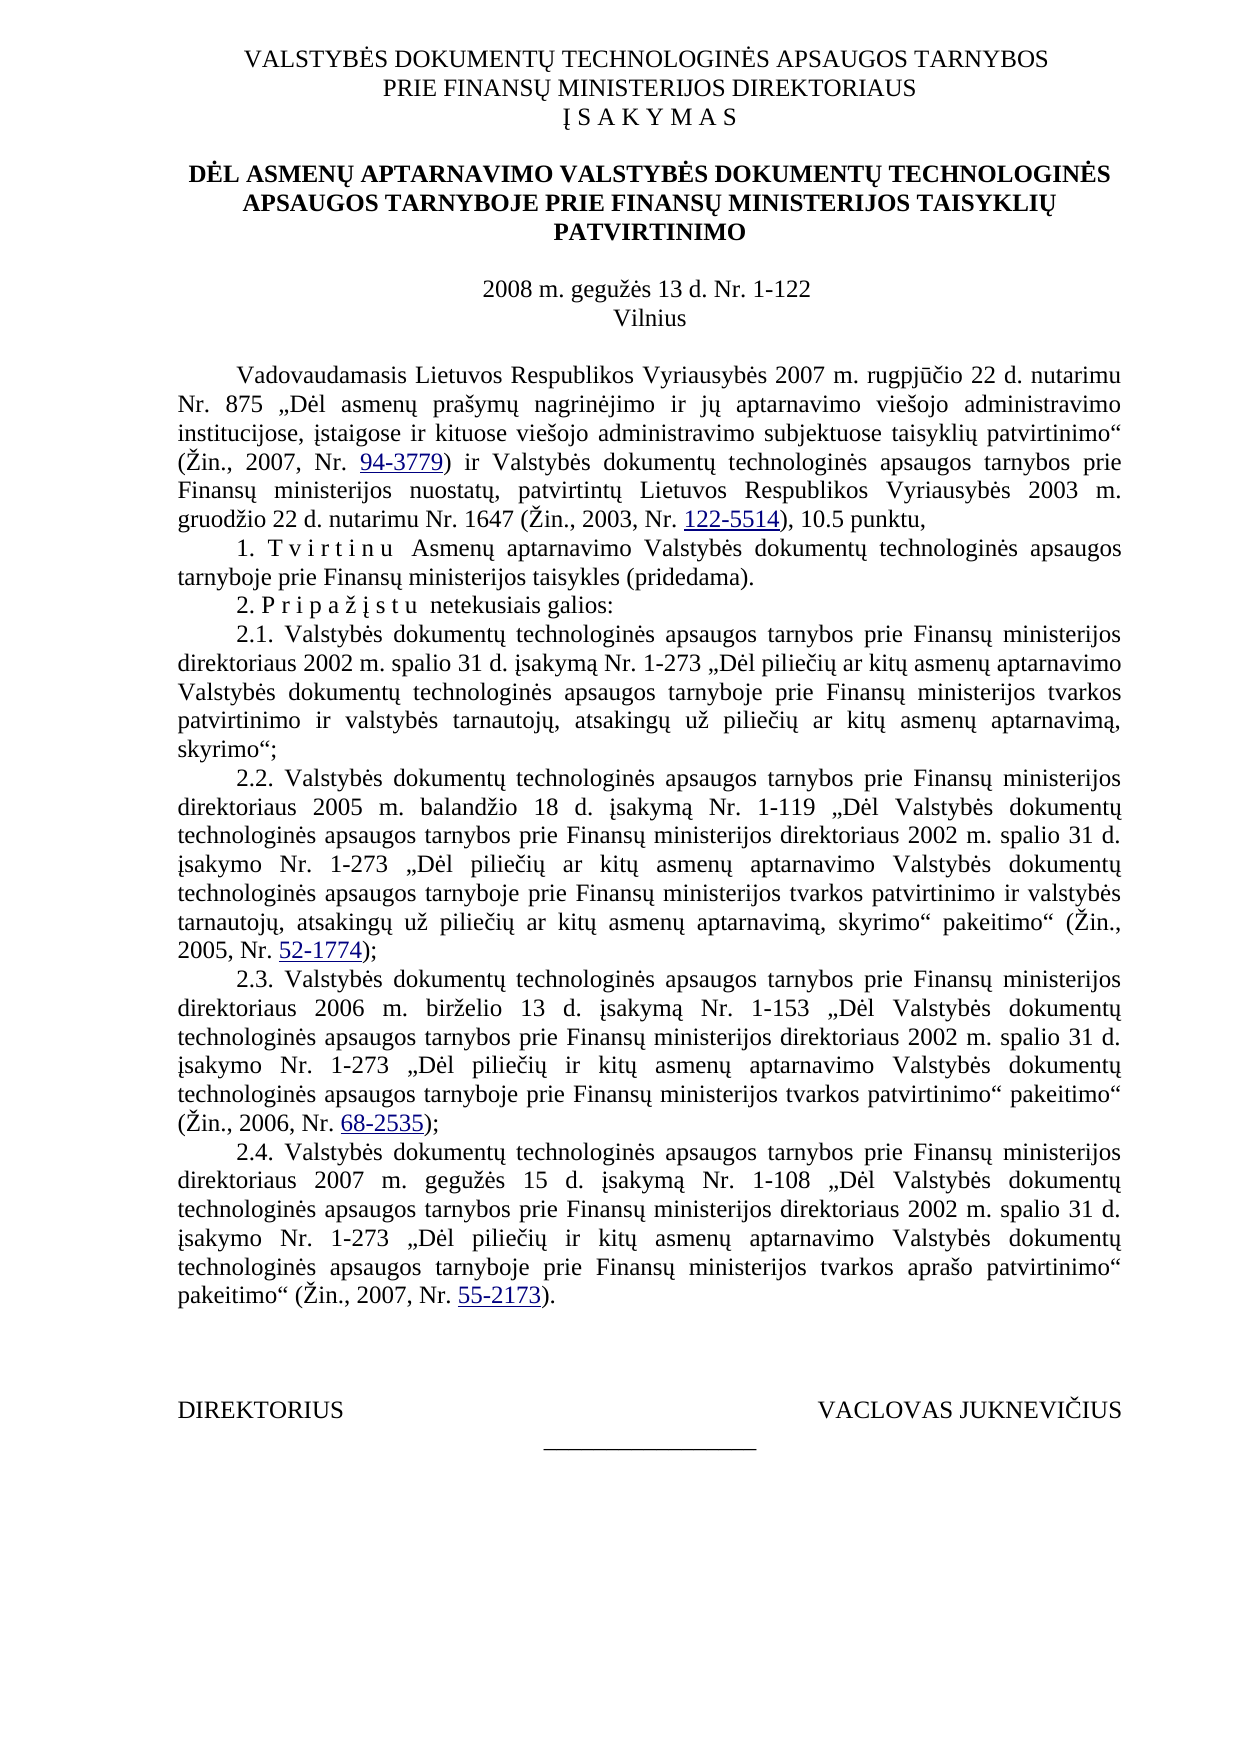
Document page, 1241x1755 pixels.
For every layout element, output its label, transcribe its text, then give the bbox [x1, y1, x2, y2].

text VALSTYBĖS DOKUMENTŲ TECHNOLOGINĖS APSAUGOS TARNYBOS PRIE FINANSŲ MINISTERIJOS DIREKTORIAUS [177, 44, 1122, 102]
text DIREKTORIUS VACLOVAS JUKNEVIČIUS [177, 1396, 1122, 1424]
text 2.3. Valstybės dokumentų technologinės apsaugos tarnybos prie Finansų ministerijos direktoriaus 2006 m. birželio 13 d. įsakymą Nr. 1-153 „Dėl Valstybės dokumentų technologinės apsaugos tarnybos prie Finansų ministerijos direktoriaus 2002 m. spalio 31 d. įsakymo Nr. 1-273 „Dėl piliečių ir kitų asmenų aptarnavimo Valstybės dokumentų technologinės apsaugos tarnyboje prie Finansų ministerijos tvarkos patvirtinimo“ pakeitimo“ (Žin., 2006, Nr. 68-2535); [177, 964, 1122, 1137]
text 1. Tvirtinu Asmenų aptarnavimo Valstybės dokumentų technologinės apsaugos tarnyboje prie Finansų ministerijos taisykles (pridedama). [177, 533, 1122, 591]
text 2.1. Valstybės dokumentų technologinės apsaugos tarnybos prie Finansų ministerijos direktoriaus 2002 m. spalio 31 d. įsakymą Nr. 1-273 „Dėl piliečių ar kitų asmenų aptarnavimo Valstybės dokumentų technologinės apsaugos tarnyboje prie Finansų ministerijos tvarkos patvirtinimo ir valstybės tarnautojų, atsakingų už piliečių ar kitų asmenų aptarnavimą, skyrimo“; [177, 619, 1122, 763]
text 2. Pripažįstu netekusiais galios: [177, 591, 1122, 619]
text ĮSAKYMAS [177, 102, 1122, 131]
text Vilnius [177, 303, 1122, 332]
text 2008 m. gegužės 13 d. Nr. 1-122 [177, 274, 1122, 303]
text Vadovaudamasis Lietuvos Respublikos Vyriausybės 2007 m. rugpjūčio 22 d. nutarimu Nr. 875 „Dėl asmenų prašymų nagrinėjimo ir jų aptarnavimo viešojo administravimo institucijose, įstaigose ir kituose viešojo administravimo subjektuose taisyklių patvirtinimo“ (Žin., 2007, Nr. 94-3779) ir Valstybės dokumentų technologinės apsaugos tarnybos prie Finansų ministerijos nuostatų, patvirtintų Lietuvos Respublikos Vyriausybės 2003 m. gruodžio 22 d. nutarimu Nr. 1647 (Žin., 2003, Nr. 122-5514), 10.5 punktu, [177, 361, 1122, 533]
text 2.4. Valstybės dokumentų technologinės apsaugos tarnybos prie Finansų ministerijos direktoriaus 2007 m. gegužės 15 d. įsakymą Nr. 1-108 „Dėl Valstybės dokumentų technologinės apsaugos tarnybos prie Finansų ministerijos direktoriaus 2002 m. spalio 31 d. įsakymo Nr. 1-273 „Dėl piliečių ir kitų asmenų aptarnavimo Valstybės dokumentų technologinės apsaugos tarnyboje prie Finansų ministerijos tvarkos aprašo patvirtinimo“ pakeitimo“ (Žin., 2007, Nr. 55-2173). [177, 1137, 1122, 1309]
text _________________ [177, 1424, 1122, 1453]
text 2.2. Valstybės dokumentų technologinės apsaugos tarnybos prie Finansų ministerijos direktoriaus 2005 m. balandžio 18 d. įsakymą Nr. 1-119 „Dėl Valstybės dokumentų technologinės apsaugos tarnybos prie Finansų ministerijos direktoriaus 2002 m. spalio 31 d. įsakymo Nr. 1-273 „Dėl piliečių ar kitų asmenų aptarnavimo Valstybės dokumentų technologinės apsaugos tarnyboje prie Finansų ministerijos tvarkos patvirtinimo ir valstybės tarnautojų, atsakingų už piliečių ar kitų asmenų aptarnavimą, skyrimo“ pakeitimo“ (Žin., 2005, Nr. 52-1774); [177, 763, 1122, 964]
text DĖL ASMENŲ APTARNAVIMO VALSTYBĖS DOKUMENTŲ TECHNOLOGINĖS APSAUGOS TARNYBOJE PRIE FINANSŲ MINISTERIJOS TAISYKLIŲ PATVIRTINIMO [177, 159, 1122, 246]
